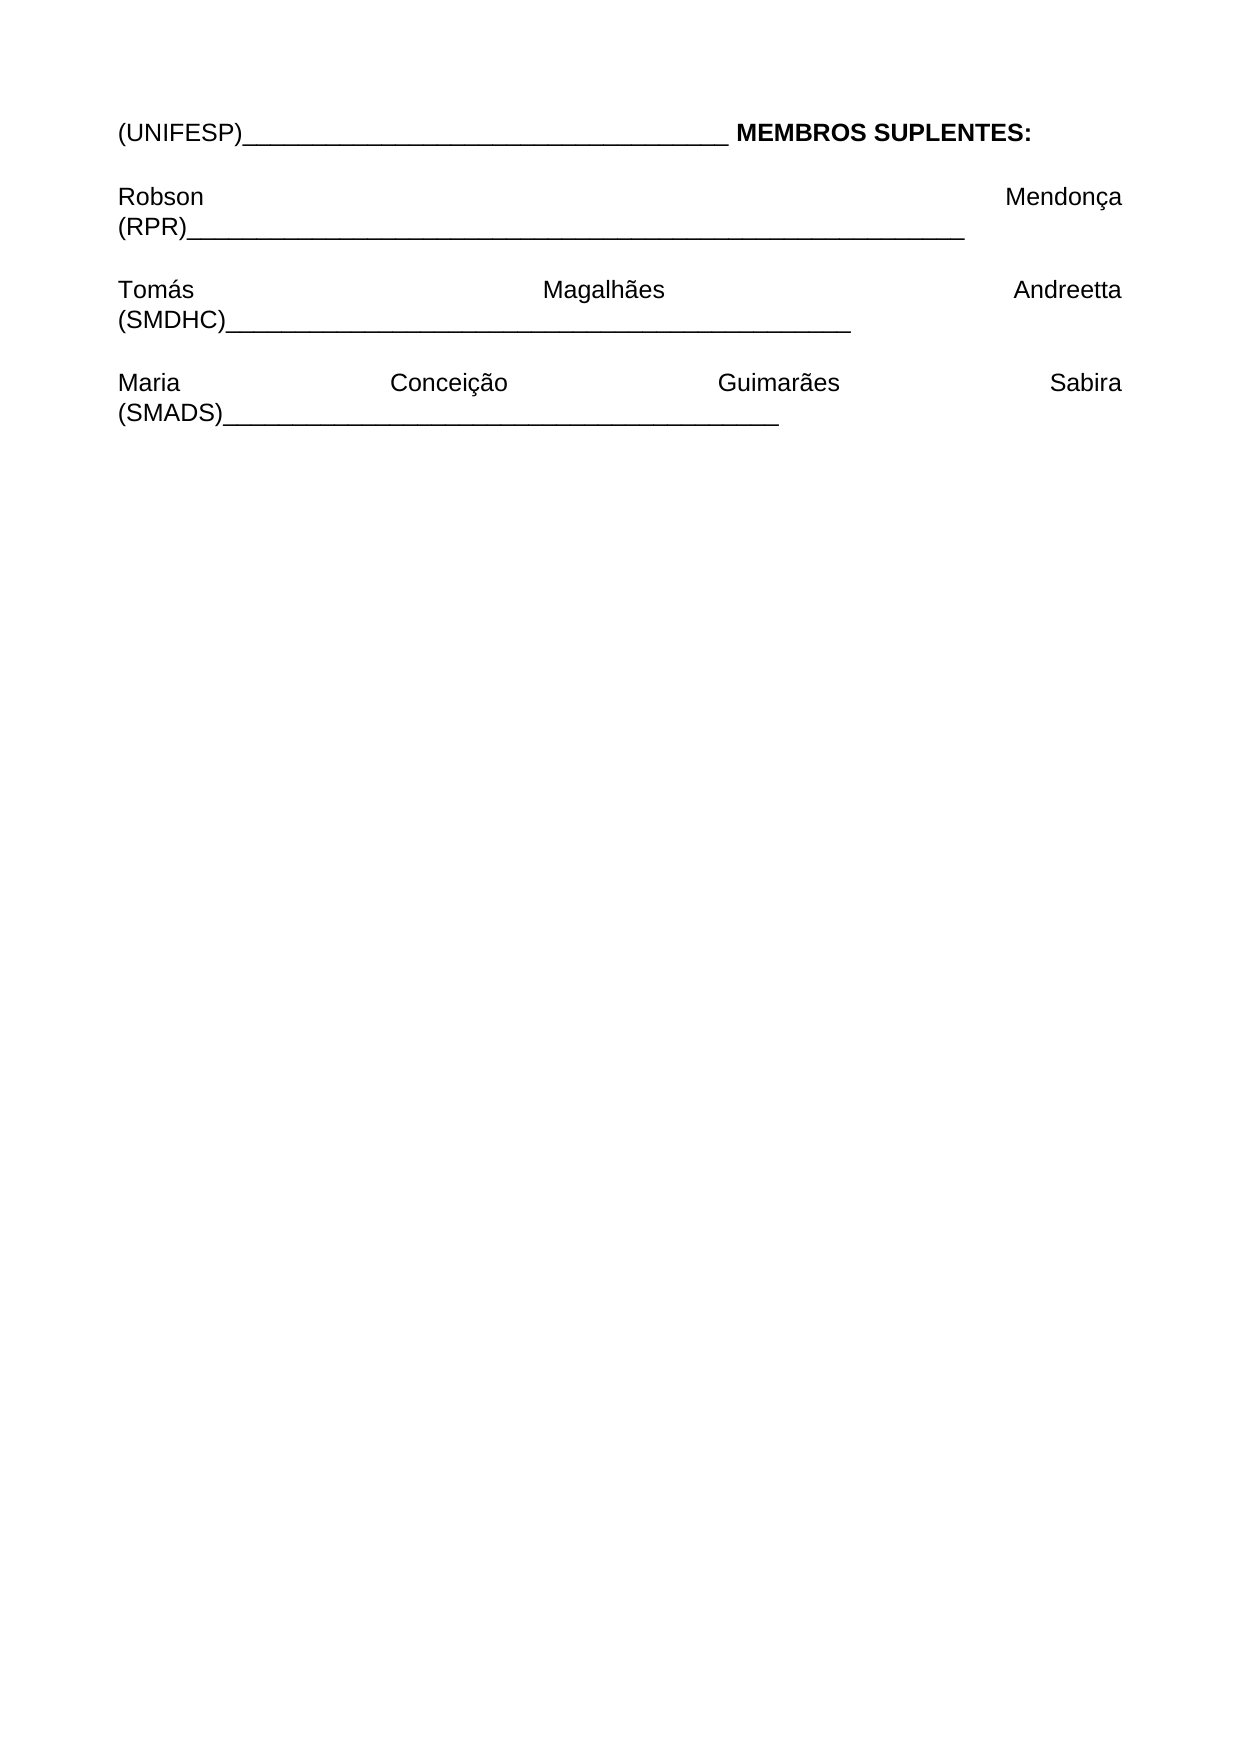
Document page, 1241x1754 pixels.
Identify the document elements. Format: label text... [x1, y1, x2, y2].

text Robson Mendonça (RPR)________________________________________________________ [118, 182, 1122, 241]
text Tomás Magalhães Andreetta (SMDHC)_____________________________________________ [118, 275, 1122, 334]
text Maria Conceição Guimarães Sabira (SMADS)________________________________________ [118, 368, 1122, 427]
text (UNIFESP)___________________________________ MEMBROS SUPLENTES: [118, 118, 1122, 147]
